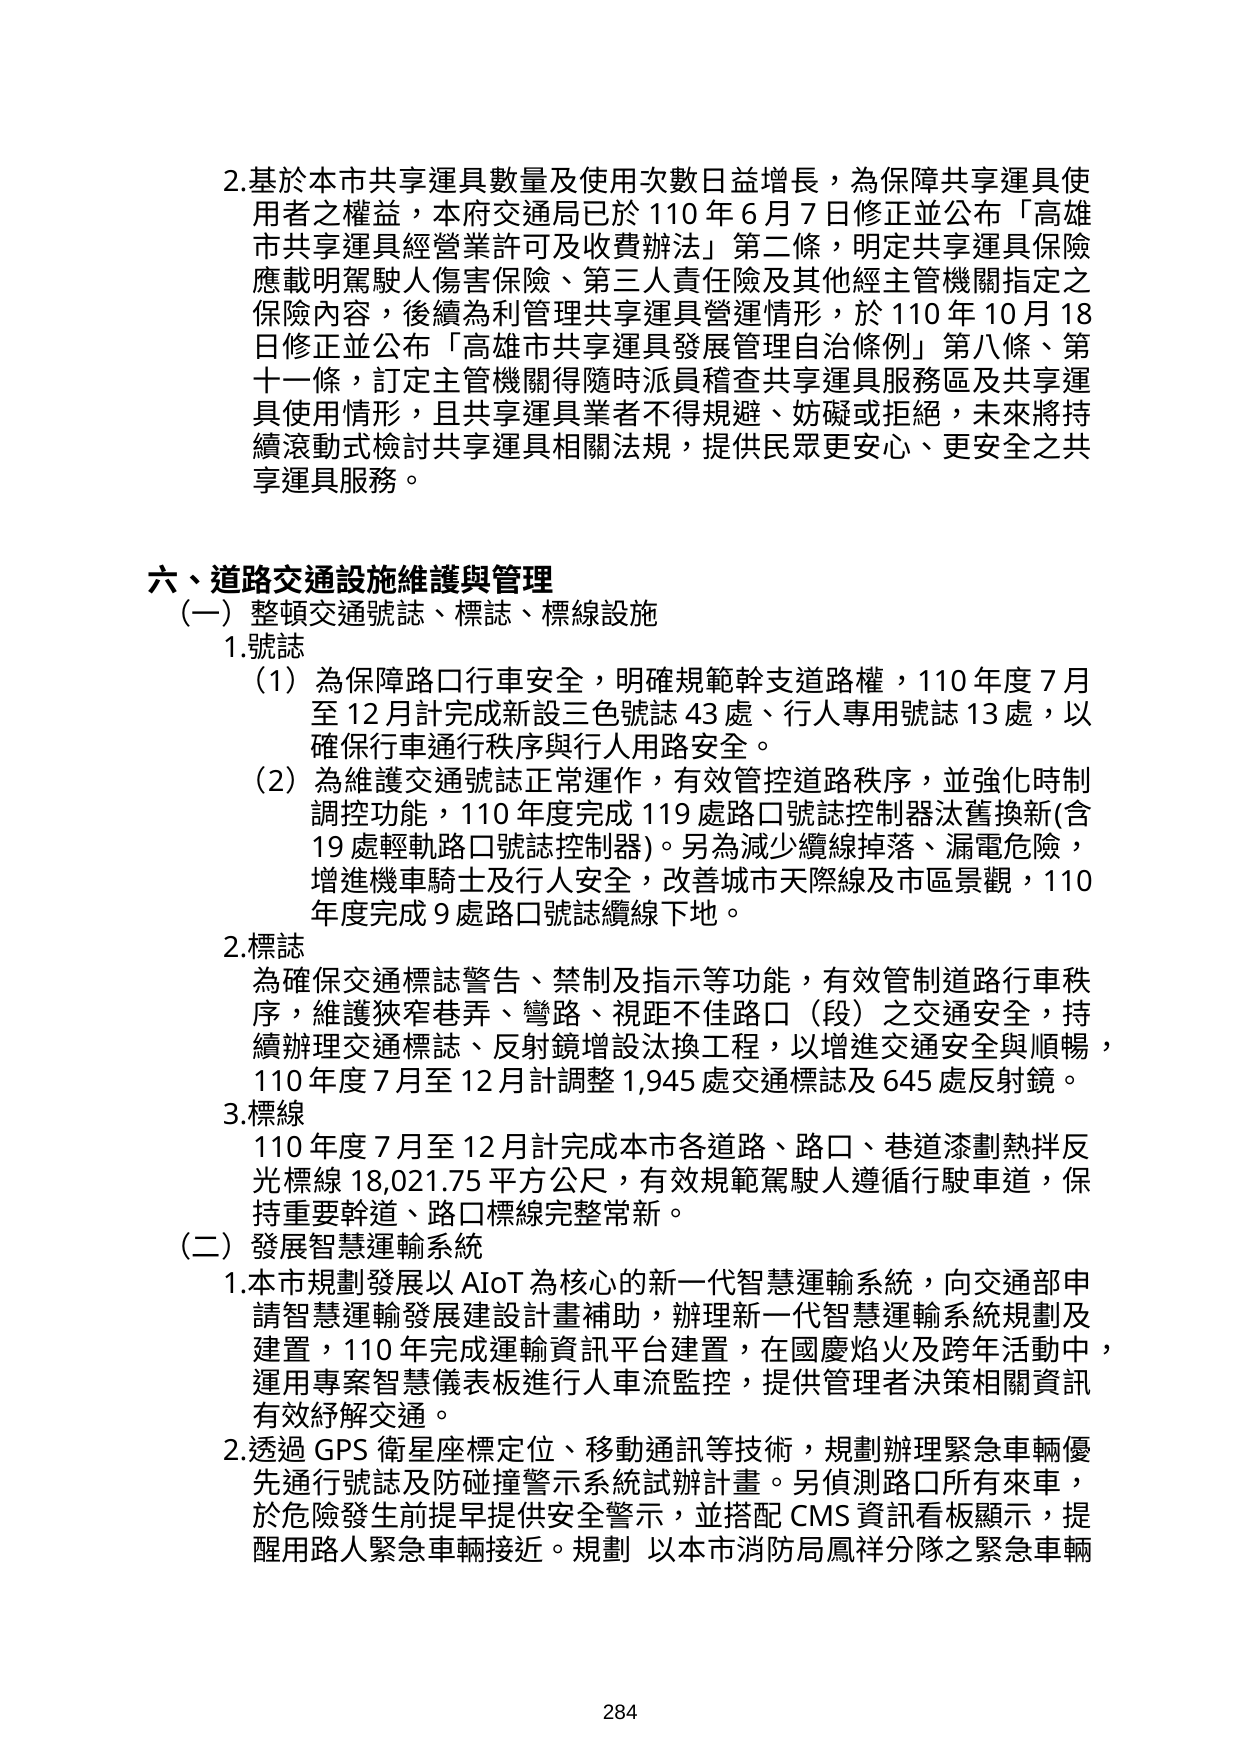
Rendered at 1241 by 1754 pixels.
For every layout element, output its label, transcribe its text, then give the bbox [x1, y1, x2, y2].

text 為確保交通標誌警告、禁制及指示等功能，有效管制道路行車秩序，維護狹窄巷弄、彎路、視距不佳路口（段）之交通安全，持續辦理交通標誌、反射鏡增設汰換工程，以增進交通安全與順暢，110年度7月至12月計調整1,945處交通標誌及645處反射鏡。 [253, 964, 1092, 1098]
text （一）整頓交通號誌、標誌、標線設施 [162, 598, 1092, 631]
text 1.本市規劃發展以AIoT為核心的新一代智慧運輸系統，向交通部申請智慧運輸發展建設計畫補助，辦理新一代智慧運輸系統規劃及建置，110年完成運輸資訊平台建置，在國慶焰火及跨年活動中，運用專案智慧儀表板進行人車流監控，提供管理者決策相關資訊，有效紓解交通。 [223, 1267, 1092, 1433]
text （1）為保障路口行車安全，明確規範幹支道路權，110年度7月至12月計完成新設三色號誌43處、行人專用號誌13處，以確保行車通行秩序與行人用路安全。 [238, 664, 1092, 764]
text 2.標誌 [223, 931, 1092, 964]
text 1.號誌 [223, 631, 1092, 664]
text 2.透過GPS 衛星座標定位、移動通訊等技術，規劃辦理緊急車輛優先通行號誌及防碰撞警示系統試辦計畫。另偵測路口所有來車，於危險發生前提早提供安全警示，並搭配CMS資訊看板顯示，提醒用路人緊急車輛接近。規劃 以本市消防局鳳祥分隊之緊急車輛 [223, 1433, 1092, 1567]
text 110年度7月至12月計完成本市各道路、路口、巷道漆劃熱拌反光標線18,021.75平方公尺，有效規範駕駛人遵循行駛車道，保持重要幹道、路口標線完整常新。 [253, 1131, 1092, 1231]
text 六、道路交通設施維護與管理 [148, 564, 1092, 598]
text （2）為維護交通號誌正常運作，有效管控道路秩序，並強化時制調控功能，110年度完成119處路口號誌控制器汰舊換新(含19處輕軌路口號誌控制器)。另為減少纜線掉落、漏電危險，增進機車騎士及行人安全，改善城市天際線及市區景觀，110年度完成9處路口號誌纜線下地。 [238, 764, 1092, 931]
text 2.基於本市共享運具數量及使用次數日益增長，為保障共享運具使用者之權益，本府交通局已於110年6月7日修正並公布「高雄市共享運具經營業許可及收費辦法」第二條，明定共享運具保險應載明駕駛人傷害保險、第三人責任險及其他經主管機關指定之保險內容，後續為利管理共享運具營運情形，於110年10月18日修正並公布「高雄市共享運具發展管理自治條例」第八條、第十一條，訂定主管機關得隨時派員稽查共享運具服務區及共享運具使用情形，且共享運具業者不得規避、妨礙或拒絕，未來將持續滾動式檢討共享運具相關法規，提供民眾更安心、更安全之共享運具服務。 [223, 164, 1092, 498]
text 3.標線 [223, 1098, 1092, 1131]
text （二）發展智慧運輸系統 [162, 1231, 1092, 1267]
